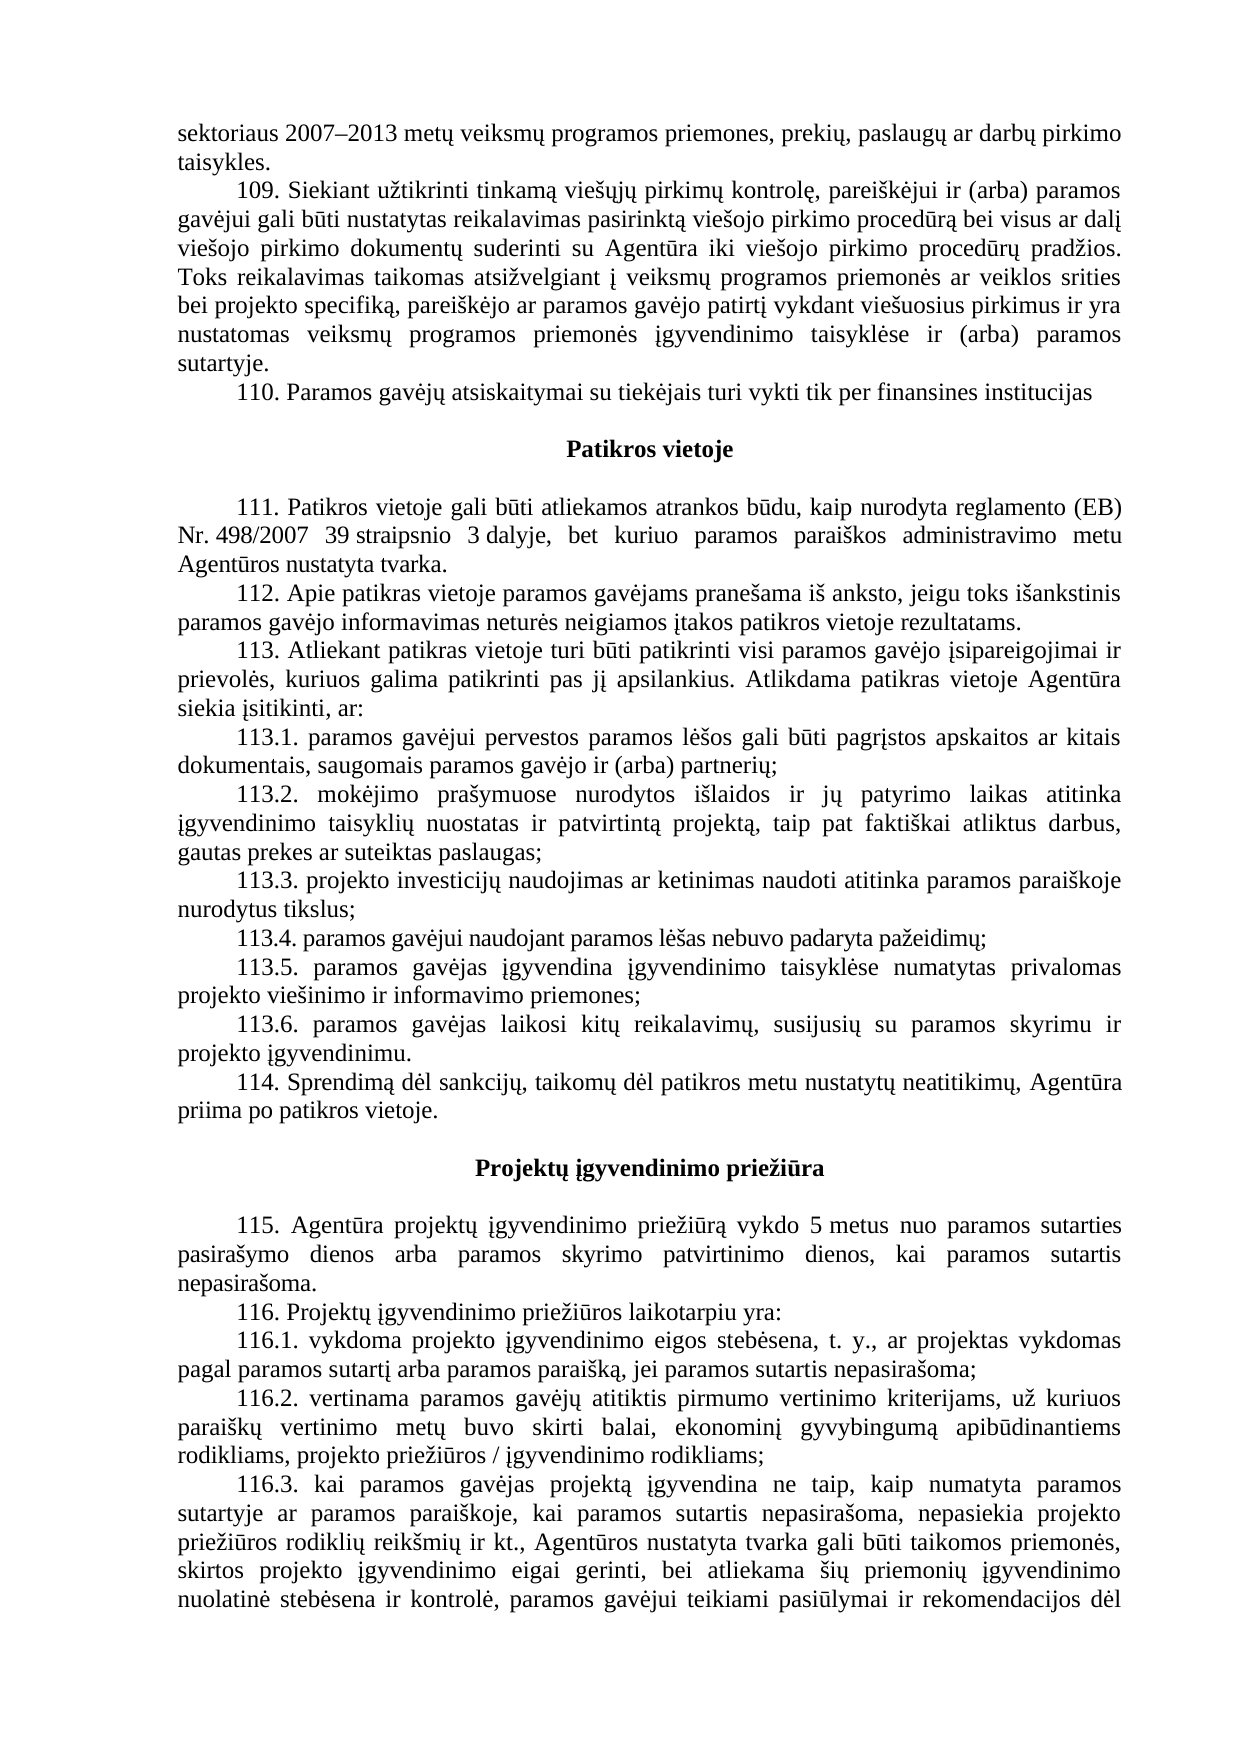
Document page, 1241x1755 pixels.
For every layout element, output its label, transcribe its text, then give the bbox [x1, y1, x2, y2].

text Patikros vietoje [177, 434, 1122, 463]
text 109. Siekiant užtikrinti tinkamą viešųjų pirkimų kontrolę, pareiškėjui ir (arba) paramos gavėjui gali būti nustatytas reikalavimas pasirinktą viešojo pirkimo procedūrą bei visus ar dalį viešojo pirkimo dokumentų suderinti su Agentūra iki viešojo pirkimo procedūrų pradžios. Toks reikalavimas taikomas atsižvelgiant į veiksmų programos priemonės ar veiklos srities bei projekto specifiką, pareiškėjo ar paramos gavėjo patirtį vykdant viešuosius pirkimus ir yra nustatomas veiksmų programos priemonės įgyvendinimo taisyklėse ir (arba) paramos sutartyje. [177, 176, 1122, 377]
text 116.2. vertinama paramos gavėjų atitiktis pirmumo vertinimo kriterijams, už kuriuos paraiškų vertinimo metų buvo skirti balai, ekonominį gyvybingumą apibūdinantiems rodikliams, projekto priežiūros / įgyvendinimo rodikliams; [177, 1383, 1122, 1469]
text sektoriaus 2007–2013 metų veiksmų programos priemones, prekių, paslaugų ar darbų pirkimo taisykles. [177, 118, 1122, 176]
text 114. Sprendimą dėl sankcijų, taikomų dėl patikros metu nustatytų neatitikimų, Agentūra priima po patikros vietoje. [177, 1067, 1122, 1124]
text 113.2. mokėjimo prašymuose nurodytos išlaidos ir jų patyrimo laikas atitinka įgyvendinimo taisyklių nuostatas ir patvirtintą projektą, taip pat faktiškai atliktus darbus, gautas prekes ar suteiktas paslaugas; [177, 779, 1122, 866]
text 112. Apie patikras vietoje paramos gavėjams pranešama iš anksto, jeigu toks išankstinis paramos gavėjo informavimas neturės neigiamos įtakos patikros vietoje rezultatams. [177, 578, 1122, 636]
text 116.3. kai paramos gavėjas projektą įgyvendina ne taip, kaip numatyta paramos sutartyje ar paramos paraiškoje, kai paramos sutartis nepasirašoma, nepasiekia projekto priežiūros rodiklių reikšmių ir kt., Agentūros nustatyta tvarka gali būti taikomos priemonės, skirtos projekto įgyvendinimo eigai gerinti, bei atliekama šių priemonių įgyvendinimo nuolatinė stebėsena ir kontrolė, paramos gavėjui teikiami pasiūlymai ir rekomendacijos dėl [177, 1469, 1122, 1613]
text 113.4. paramos gavėjui naudojant paramos lėšas nebuvo padaryta pažeidimų; [177, 923, 1122, 952]
text 113. Atliekant patikras vietoje turi būti patikrinti visi paramos gavėjo įsipareigojimai ir prievolės, kuriuos galima patikrinti pas jį apsilankius. Atlikdama patikras vietoje Agentūra siekia įsitikinti, ar: [177, 636, 1122, 722]
text 116.1. vykdoma projekto įgyvendinimo eigos stebėsena, t. y., ar projektas vykdomas pagal paramos sutartį arba paramos paraišką, jei paramos sutartis nepasirašoma; [177, 1326, 1122, 1383]
text 110. Paramos gavėjų atsiskaitymai su tiekėjais turi vykti tik per finansines institucijas [177, 377, 1122, 406]
text 116. Projektų įgyvendinimo priežiūros laikotarpiu yra: [177, 1297, 1122, 1326]
text Projektų įgyvendinimo priežiūra [177, 1153, 1122, 1182]
text 113.6. paramos gavėjas laikosi kitų reikalavimų, susijusių su paramos skyrimu ir projekto įgyvendinimu. [177, 1009, 1122, 1067]
text 115. Agentūra projektų įgyvendinimo priežiūrą vykdo 5 metus nuo paramos sutarties pasirašymo dienos arba paramos skyrimo patvirtinimo dienos, kai paramos sutartis nepasirašoma. [177, 1211, 1122, 1297]
text 113.5. paramos gavėjas įgyvendina įgyvendinimo taisyklėse numatytas privalomas projekto viešinimo ir informavimo priemones; [177, 952, 1122, 1009]
text 113.3. projekto investicijų naudojimas ar ketinimas naudoti atitinka paramos paraiškoje nurodytus tikslus; [177, 866, 1122, 923]
text 113.1. paramos gavėjui pervestos paramos lėšos gali būti pagrįstos apskaitos ar kitais dokumentais, saugomais paramos gavėjo ir (arba) partnerių; [177, 722, 1122, 779]
text 111. Patikros vietoje gali būti atliekamos atrankos būdu, kaip nurodyta reglamento (EB) Nr. 498/2007 39 straipsnio 3 dalyje, bet kuriuo paramos paraiškos administravimo metu Agentūros nustatyta tvarka. [177, 492, 1122, 578]
